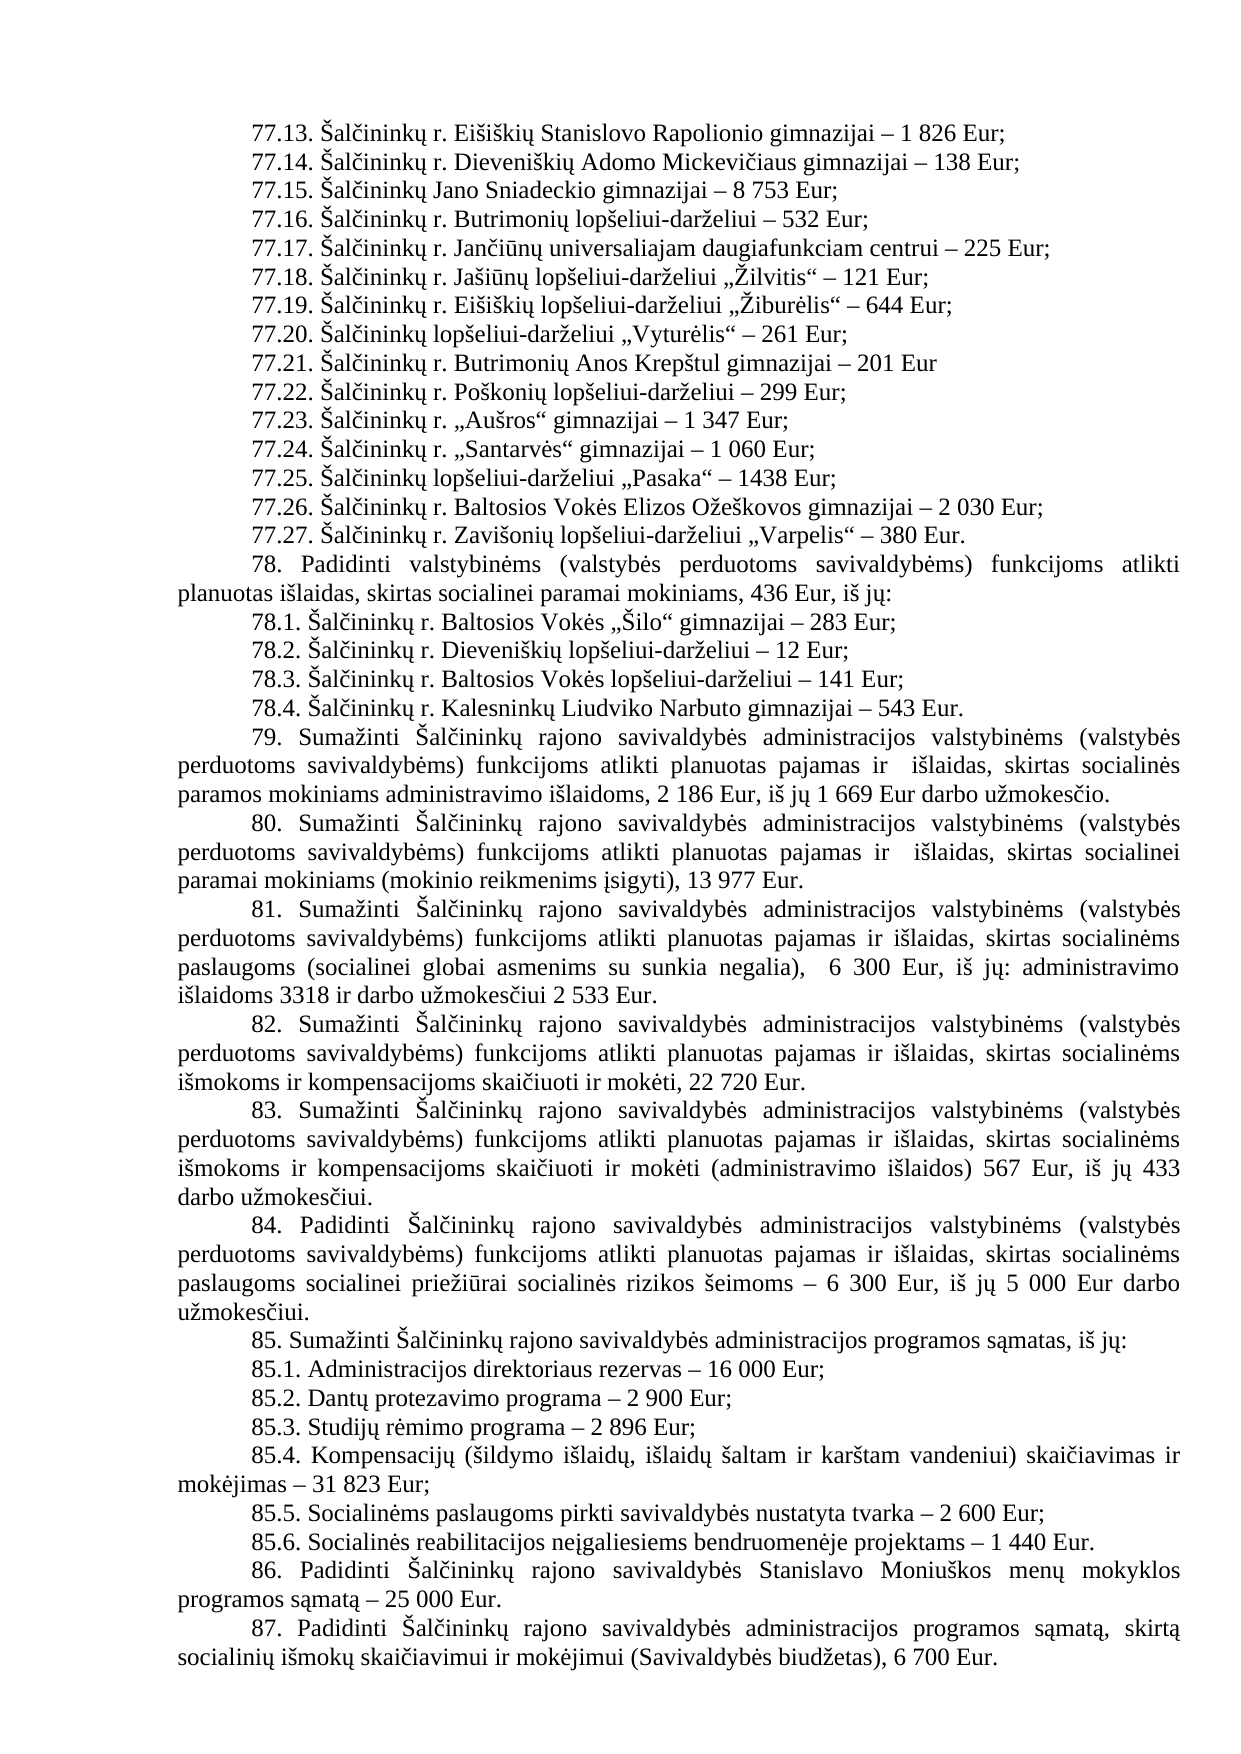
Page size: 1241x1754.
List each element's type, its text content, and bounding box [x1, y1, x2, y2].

text 79. Sumažinti Šalčininkų rajono savivaldybės administracijos valstybinėms (valstybės perduotoms savivaldybėms) funkcijoms atlikti planuotas pajamas ir išlaidas, skirtas socialinės paramos mokiniams administravimo išlaidoms, 2 186 Eur, iš jų 1 669 Eur darbo užmokesčio. [177, 722, 1181, 808]
text 80. Sumažinti Šalčininkų rajono savivaldybės administracijos valstybinėms (valstybės perduotoms savivaldybėms) funkcijoms atlikti planuotas pajamas ir išlaidas, skirtas socialinei paramai mokiniams (mokinio reikmenims įsigyti), 13 977 Eur. [177, 808, 1181, 894]
text 77.16. Šalčininkų r. Butrimonių lopšeliui-darželiui – 532 Eur; [177, 204, 1181, 233]
text 85.3. Studijų rėmimo programa – 2 896 Eur; [177, 1412, 1181, 1441]
text 84. Padidinti Šalčininkų rajono savivaldybės administracijos valstybinėms (valstybės perduotoms savivaldybėms) funkcijoms atlikti planuotas pajamas ir išlaidas, skirtas socialinėms paslaugoms socialinei priežiūrai socialinės rizikos šeimoms – 6 300 Eur, iš jų 5 000 Eur darbo užmokesčiui. [177, 1211, 1181, 1326]
text 77.17. Šalčininkų r. Jančiūnų universaliajam daugiafunkciam centrui – 225 Eur; [177, 233, 1181, 262]
text 77.20. Šalčininkų lopšeliui-darželiui „Vyturėlis“ – 261 Eur; [177, 319, 1181, 348]
text 77.19. Šalčininkų r. Eišiškių lopšeliui-darželiui „Žiburėlis“ – 644 Eur; [177, 291, 1181, 319]
text 77.26. Šalčininkų r. Baltosios Vokės Elizos Ožeškovos gimnazijai – 2 030 Eur; [177, 492, 1181, 521]
text 85. Sumažinti Šalčininkų rajono savivaldybės administracijos programos sąmatas, iš jų: [177, 1326, 1181, 1354]
text 82. Sumažinti Šalčininkų rajono savivaldybės administracijos valstybinėms (valstybės perduotoms savivaldybėms) funkcijoms atlikti planuotas pajamas ir išlaidas, skirtas socialinėms išmokoms ir kompensacijoms skaičiuoti ir mokėti, 22 720 Eur. [177, 1009, 1181, 1096]
text 85.5. Socialinėms paslaugoms pirkti savivaldybės nustatyta tvarka – 2 600 Eur; [177, 1498, 1181, 1527]
text 77.18. Šalčininkų r. Jašiūnų lopšeliui-darželiui „Žilvitis“ – 121 Eur; [177, 262, 1181, 291]
text 78.3. Šalčininkų r. Baltosios Vokės lopšeliui-darželiui – 141 Eur; [177, 664, 1181, 693]
text 77.22. Šalčininkų r. Poškonių lopšeliui-darželiui – 299 Eur; [177, 377, 1181, 406]
text 77.27. Šalčininkų r. Zavišonių lopšeliui-darželiui „Varpelis“ – 380 Eur. [177, 521, 1181, 549]
text 78. Padidinti valstybinėms (valstybės perduotoms savivaldybėms) funkcijoms atlikti planuotas išlaidas, skirtas socialinei paramai mokiniams, 436 Eur, iš jų: [177, 549, 1181, 607]
text 77.21. Šalčininkų r. Butrimonių Anos Krepštul gimnazijai – 201 Eur [177, 348, 1181, 377]
text 87. Padidinti Šalčininkų rajono savivaldybės administracijos programos sąmatą, skirtą socialinių išmokų skaičiavimui ir mokėjimui (Savivaldybės biudžetas), 6 700 Eur. [177, 1613, 1181, 1671]
text 77.25. Šalčininkų lopšeliui-darželiui „Pasaka“ – 1438 Eur; [177, 463, 1181, 492]
text 85.2. Dantų protezavimo programa – 2 900 Eur; [177, 1383, 1181, 1412]
text 78.1. Šalčininkų r. Baltosios Vokės „Šilo“ gimnazijai – 283 Eur; [177, 607, 1181, 636]
text 81. Sumažinti Šalčininkų rajono savivaldybės administracijos valstybinėms (valstybės perduotoms savivaldybėms) funkcijoms atlikti planuotas pajamas ir išlaidas, skirtas socialinėms paslaugoms (socialinei globai asmenims su sunkia negalia), 6 300 Eur, iš jų: administravimo išlaidoms 3318 ir darbo užmokesčiui 2 533 Eur. [177, 894, 1181, 1009]
text 83. Sumažinti Šalčininkų rajono savivaldybės administracijos valstybinėms (valstybės perduotoms savivaldybėms) funkcijoms atlikti planuotas pajamas ir išlaidas, skirtas socialinėms išmokoms ir kompensacijoms skaičiuoti ir mokėti (administravimo išlaidos) 567 Eur, iš jų 433 darbo užmokesčiui. [177, 1096, 1181, 1211]
text 77.14. Šalčininkų r. Dieveniškių Adomo Mickevičiaus gimnazijai – 138 Eur; [177, 147, 1181, 176]
text 85.6. Socialinės reabilitacijos neįgaliesiems bendruomenėje projektams – 1 440 Eur. [177, 1527, 1181, 1556]
text 78.4. Šalčininkų r. Kalesninkų Liudviko Narbuto gimnazijai – 543 Eur. [177, 693, 1181, 722]
text 77.13. Šalčininkų r. Eišiškių Stanislovo Rapolionio gimnazijai – 1 826 Eur; [177, 118, 1181, 147]
text 77.23. Šalčininkų r. „Aušros“ gimnazijai – 1 347 Eur; [177, 406, 1181, 434]
text 85.1. Administracijos direktoriaus rezervas – 16 000 Eur; [177, 1354, 1181, 1383]
text 77.24. Šalčininkų r. „Santarvės“ gimnazijai – 1 060 Eur; [177, 434, 1181, 463]
text 85.4. Kompensacijų (šildymo išlaidų, išlaidų šaltam ir karštam vandeniui) skaičiavimas ir mokėjimas – 31 823 Eur; [177, 1441, 1181, 1498]
text 86. Padidinti Šalčininkų rajono savivaldybės Stanislavo Moniuškos menų mokyklos programos sąmatą – 25 000 Eur. [177, 1556, 1181, 1613]
text 77.15. Šalčininkų Jano Sniadeckio gimnazijai – 8 753 Eur; [177, 176, 1181, 204]
text 78.2. Šalčininkų r. Dieveniškių lopšeliui-darželiui – 12 Eur; [177, 636, 1181, 664]
